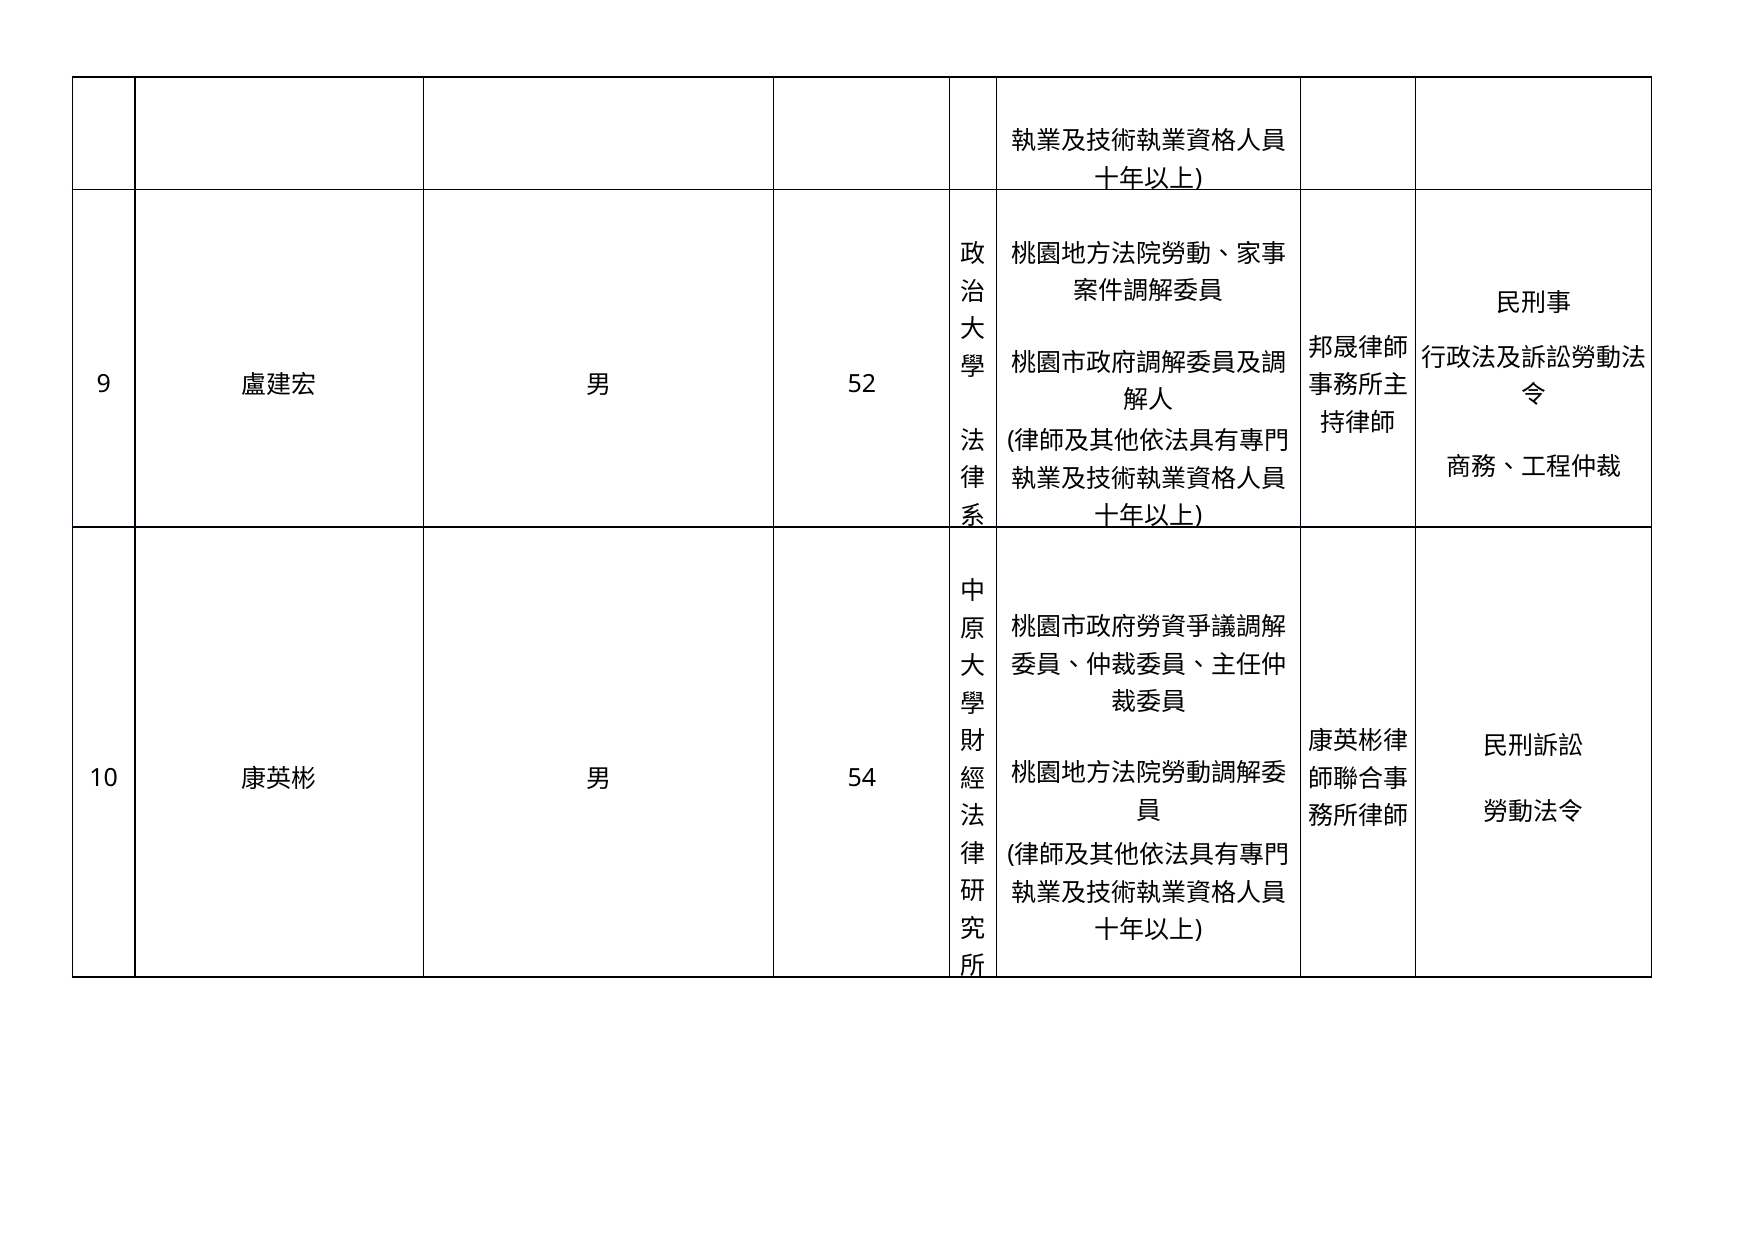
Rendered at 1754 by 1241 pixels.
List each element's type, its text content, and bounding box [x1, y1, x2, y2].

table_cell [774, 78, 949, 189]
table_cell 男 [424, 528, 773, 976]
table_cell 民刑訴訟 勞動法令 [1416, 528, 1651, 976]
table_cell 男 [424, 190, 773, 526]
table_cell [73, 78, 134, 189]
table_cell 9 [73, 190, 134, 526]
table_cell [950, 78, 996, 189]
table_cell 52 [774, 190, 949, 526]
table_cell 政治大學 法律系 [950, 190, 996, 526]
table_cell 執業及技術執業資格人員十年以上) [997, 78, 1300, 189]
table_cell 中原大學 財經法律研究所 [950, 528, 996, 976]
table_cell 民刑事 行政法及訴訟勞動法令 商務、工程仲裁 [1416, 190, 1651, 526]
table_cell [1301, 78, 1415, 189]
table_cell 桃園地方法院勞動、家事案件調解委員 桃園市政府調解委員及調解人 (律師及其他依法具有專門執業及技術執業資格人員十年以上) [997, 190, 1300, 526]
table_cell 10 [73, 528, 134, 976]
table_cell 邦晟律師事務所主持律師 [1301, 190, 1415, 526]
table_cell 康英彬 [136, 528, 423, 976]
table_cell [1416, 78, 1651, 189]
table_cell [136, 78, 423, 189]
table_cell [424, 78, 773, 189]
table_cell 盧建宏 [136, 190, 423, 526]
table_cell 桃園市政府勞資爭議調解委員、仲裁委員、主任仲裁委員 桃園地方法院勞動調解委員 (律師及其他依法具有專門執業及技術執業資格人員十年以上) [997, 528, 1300, 976]
table_cell 54 [774, 528, 949, 976]
table_cell 康英彬律師聯合事務所律師 [1301, 528, 1415, 976]
